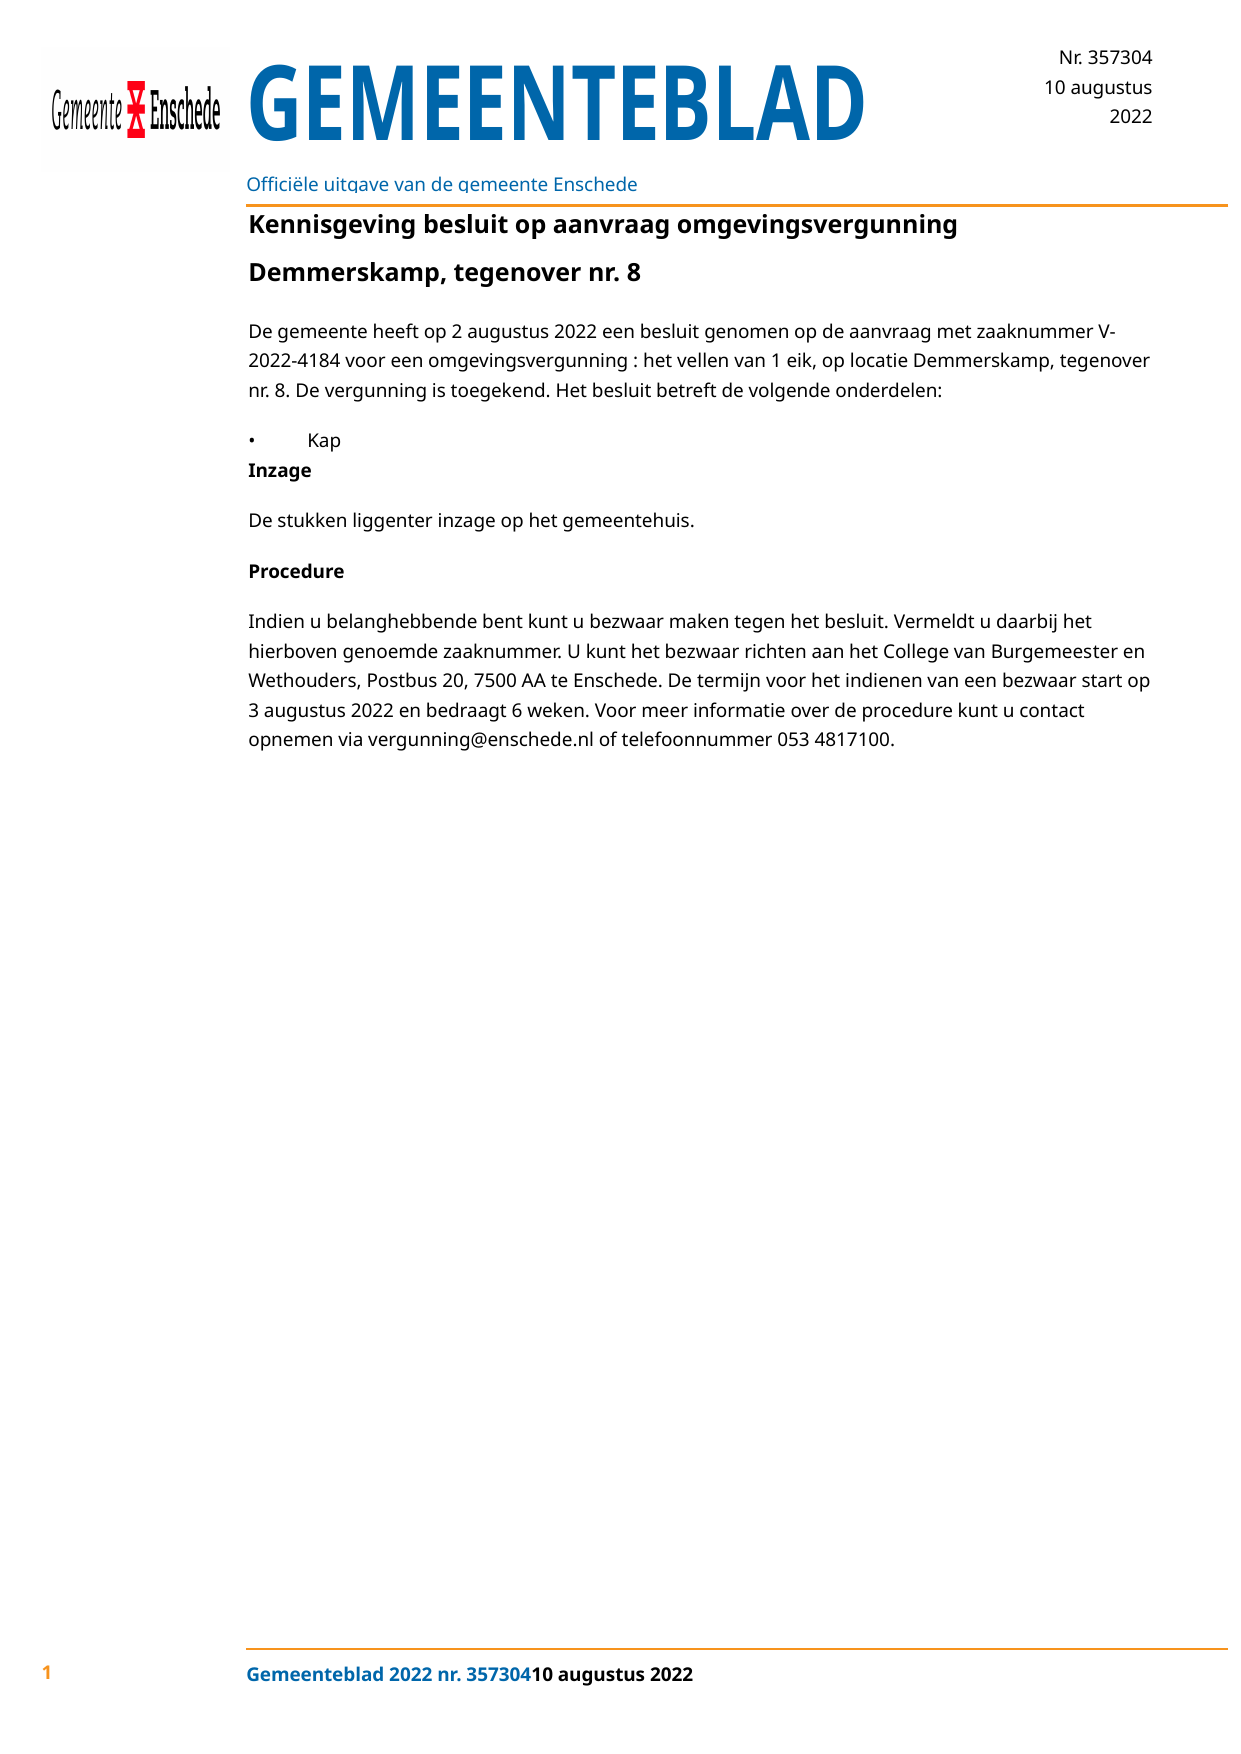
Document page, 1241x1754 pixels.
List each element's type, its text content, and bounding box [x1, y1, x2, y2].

text Inzage [248, 457, 1152, 483]
text Procedure [248, 558, 1152, 584]
list Kap [248, 427, 1152, 453]
picture [41, 47, 231, 172]
text Kennisgeving besluit op aanvraag omgevingsvergunning Demmerskamp, tegenover nr. 8 [248, 207, 1152, 288]
text De stukken liggenter inzage op het gemeentehuis. [248, 507, 1152, 533]
text De gemeente heeft op 2 augustus 2022 een besluit genomen op de aanvraag met zaaknummer V-2022-4184 voor een omgevingsvergunning : het vellen van 1 eik, op locatie Demmerskamp, tegenover nr. 8. De vergunning is toegekend. Het besluit betreft de volgende onderdelen: [248, 318, 1152, 403]
text Indien u belanghebbende bent kunt u bezwaar maken tegen het besluit. Vermeldt u daarbij het hierboven genoemde zaaknummer. U kunt het bezwaar richten aan het College van Burgemees­ter en Wethouders, Postbus 20, 7500 AA te Enschede. De termijn voor het indienen van een bezwaar start op 3 augustus 2022 en bedraagt 6 weken. Voor meer informatie over de procedure kunt u contact opnemen via vergunning@enschede.nl of telefoonnummer 053 4817100. [248, 608, 1152, 752]
